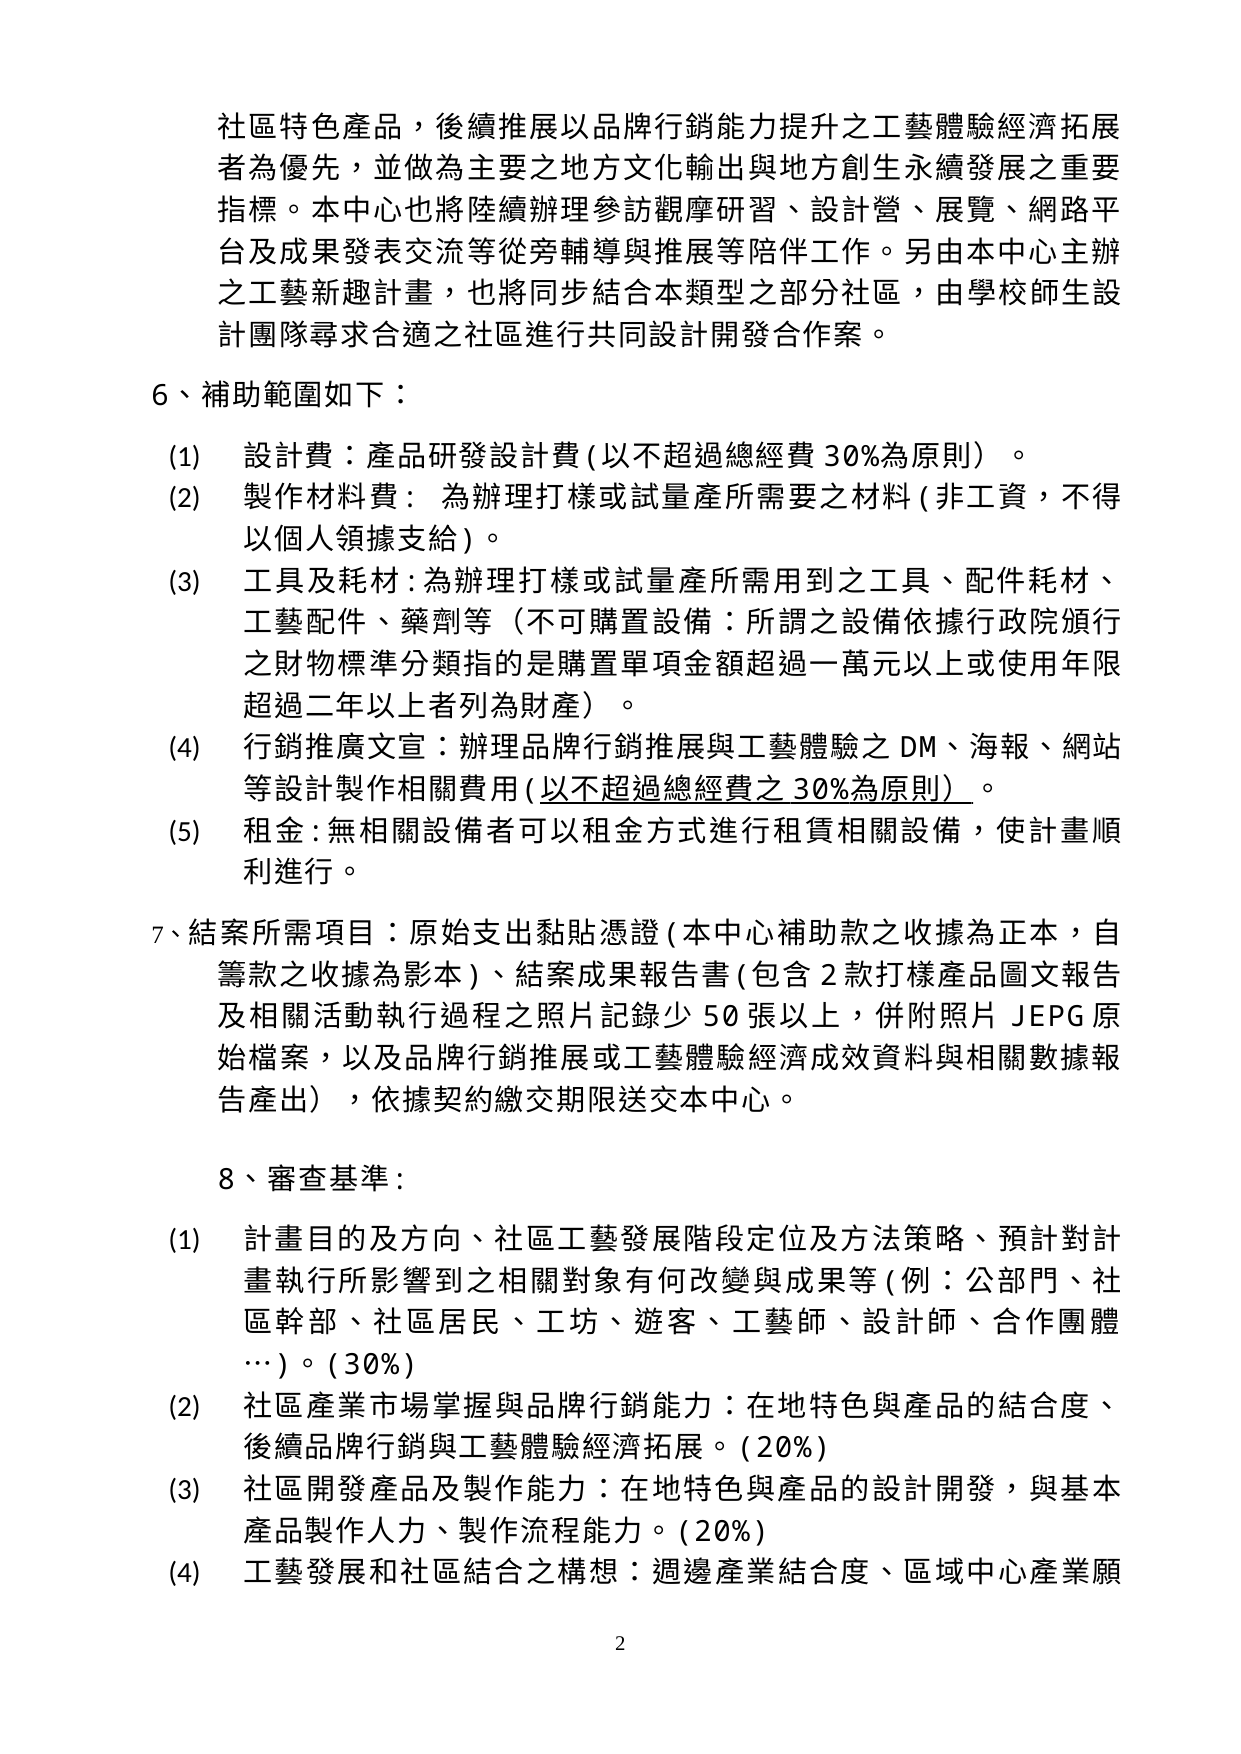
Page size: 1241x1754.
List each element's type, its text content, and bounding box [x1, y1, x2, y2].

list 工藝發展和社區結合之構想：週邊產業結合度、區域中心產業願 [168, 1549, 1122, 1591]
list 社區特色產品，後續推展以品牌行銷能力提升之工藝體驗經濟拓展者為優先，並做為主要之地方文化輸出與地方創生永續發展之重要指標。本中心也將陸續辦理參訪觀摩研習、設計營、展覽、網路平台及成果發表交流等從旁輔導與推展等陪伴工作。另由本中心主辦之工藝新趣計畫，也將同步結合本類型之部分社區，由學校師生設計團隊尋求合適之社區進行共同設計開發合作案。 [151, 104, 1122, 354]
list 審查基準: [217, 1156, 1122, 1197]
list 租金:無相關設備者可以租金方式進行租賃相關設備，使計畫順利進行。 [168, 808, 1122, 891]
list 社區產業市場掌握與品牌行銷能力：在地特色與產品的結合度、後續品牌行銷與工藝體驗經濟拓展。(20%) [168, 1383, 1122, 1466]
list 計畫目的及方向、社區工藝發展階段定位及方法策略、預計對計畫執行所影響到之相關對象有何改變與成果等(例：公部門、社區幹部、社區居民、工坊、遊客、工藝師、設計師、合作團體…)。(30%) [168, 1216, 1122, 1383]
list 補助範圍如下： [151, 372, 1122, 414]
list 設計費：產品研發設計費(以不超過總經費30%為原則）。 [168, 433, 1122, 474]
list 結案所需項目：原始支出黏貼憑證(本中心補助款之收據為正本，自籌款之收據為影本)、結案成果報告書(包含2款打樣產品圖文報告及相關活動執行過程之照片記錄少50張以上，併附照片JEPG原始檔案，以及品牌行銷推展或工藝體驗經濟成效資料與相關數據報告產出），依據契約繳交期限送交本中心。 [151, 910, 1122, 1118]
list 行銷推廣文宣：辦理品牌行銷推展與工藝體驗之DM、海報、網站等設計製作相關費用(以不超過總經費之30%為原則）。 [168, 724, 1122, 808]
list 工具及耗材:為辦理打樣或試量產所需用到之工具、配件耗材、工藝配件、藥劑等（不可購置設備：所謂之設備依據行政院頒行之財物標準分類指的是購置單項金額超過一萬元以上或使用年限超過二年以上者列為財產）。 [168, 558, 1122, 724]
list 製作材料費: 為辦理打樣或試量產所需要之材料(非工資，不得以個人領據支給)。 [168, 474, 1122, 558]
list 社區開發產品及製作能力：在地特色與產品的設計開發，與基本產品製作人力、製作流程能力。(20%) [168, 1466, 1122, 1549]
